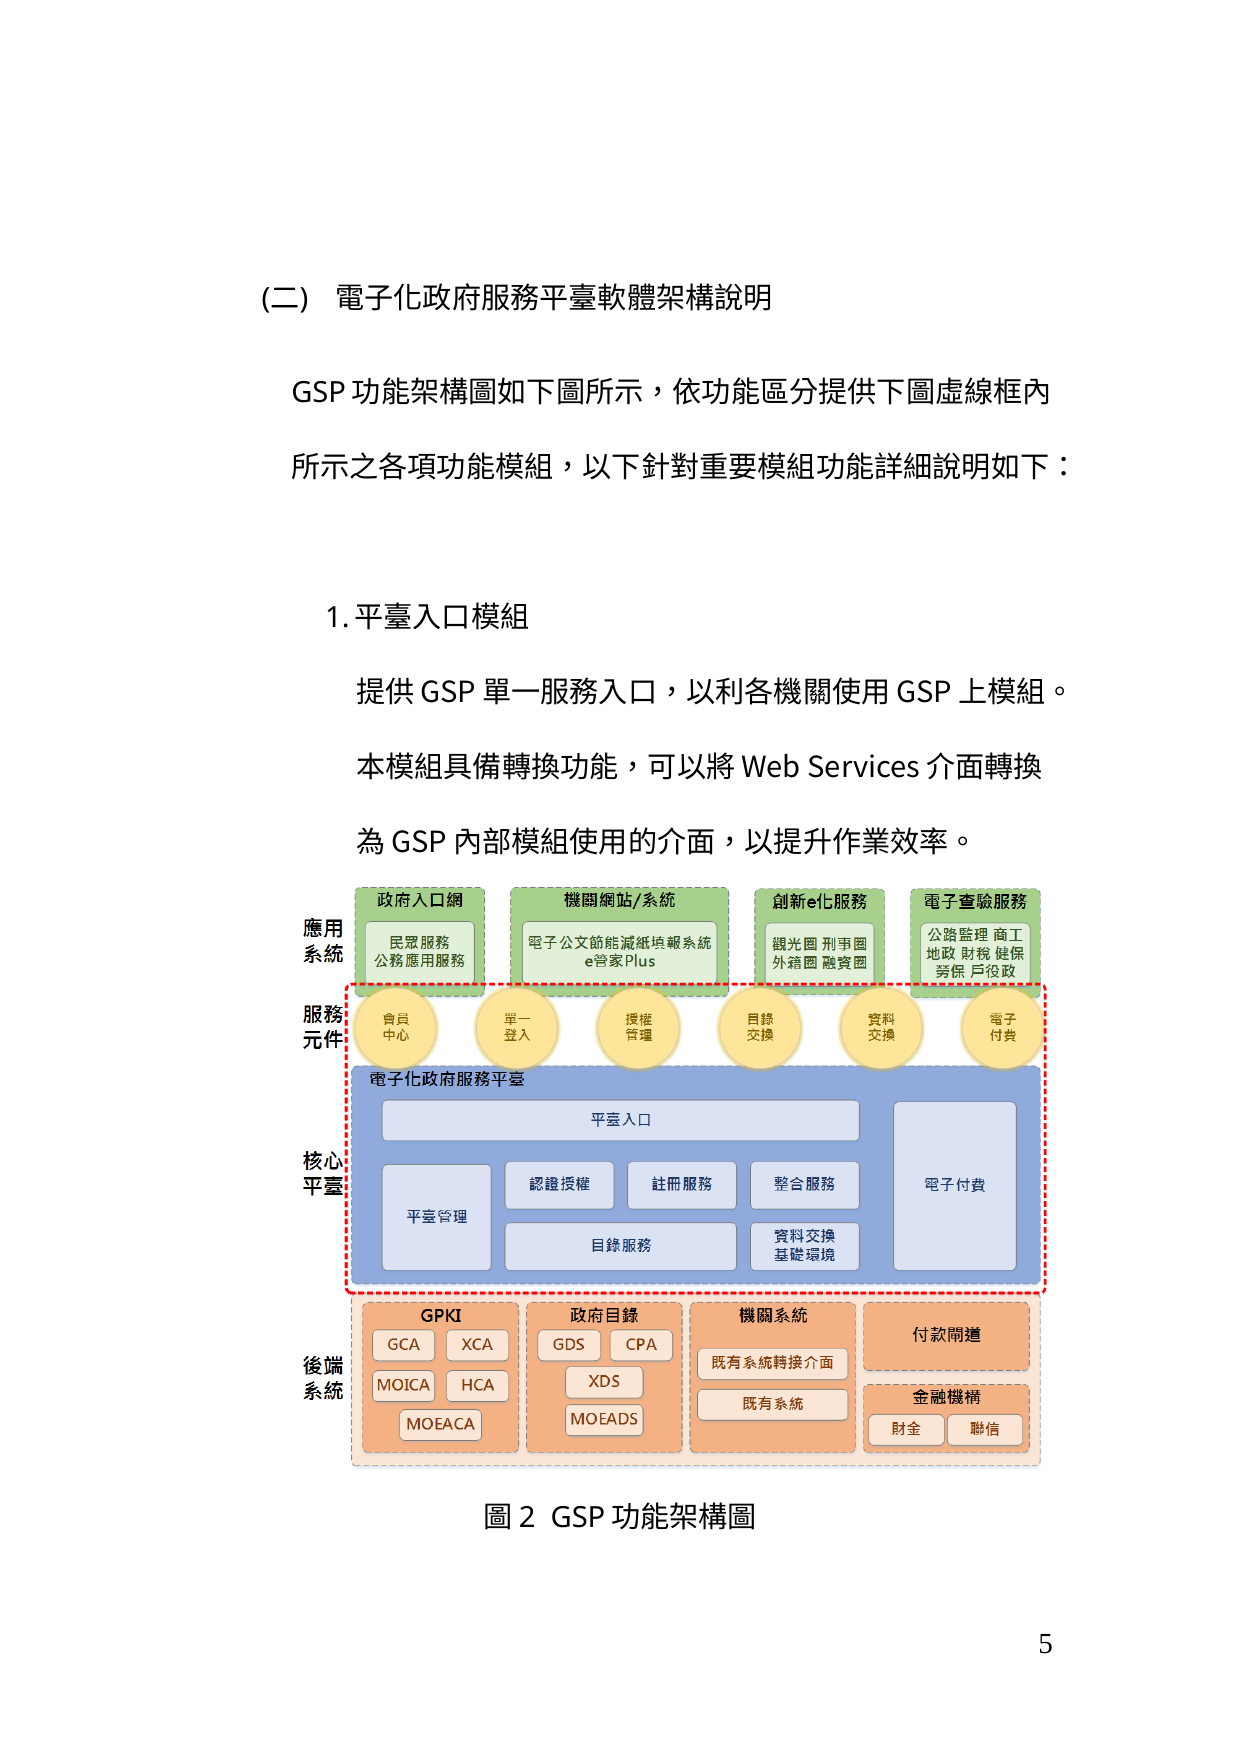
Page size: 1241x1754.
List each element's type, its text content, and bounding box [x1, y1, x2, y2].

text GSP功能架構圖如下圖所示，依功能區分提供下圖虛線框內所示之各項功能模組，以下針對重要模組功能詳細說明如下： [291, 352, 1053, 502]
text 圖2 GSP功能架構圖 [187, 1477, 1053, 1552]
picture [290, 883, 1051, 1471]
list 平臺入口模組 [325, 577, 1053, 652]
subtitle 電子化政府服務平臺軟體架構說明 [261, 258, 1053, 333]
text 提供GSP單一服務入口，以利各機關使用GSP上模組。本模組具備轉換功能，可以將Web Services介面轉換為GSP內部模組使用的介面，以提升作業效率。 [356, 652, 1053, 877]
